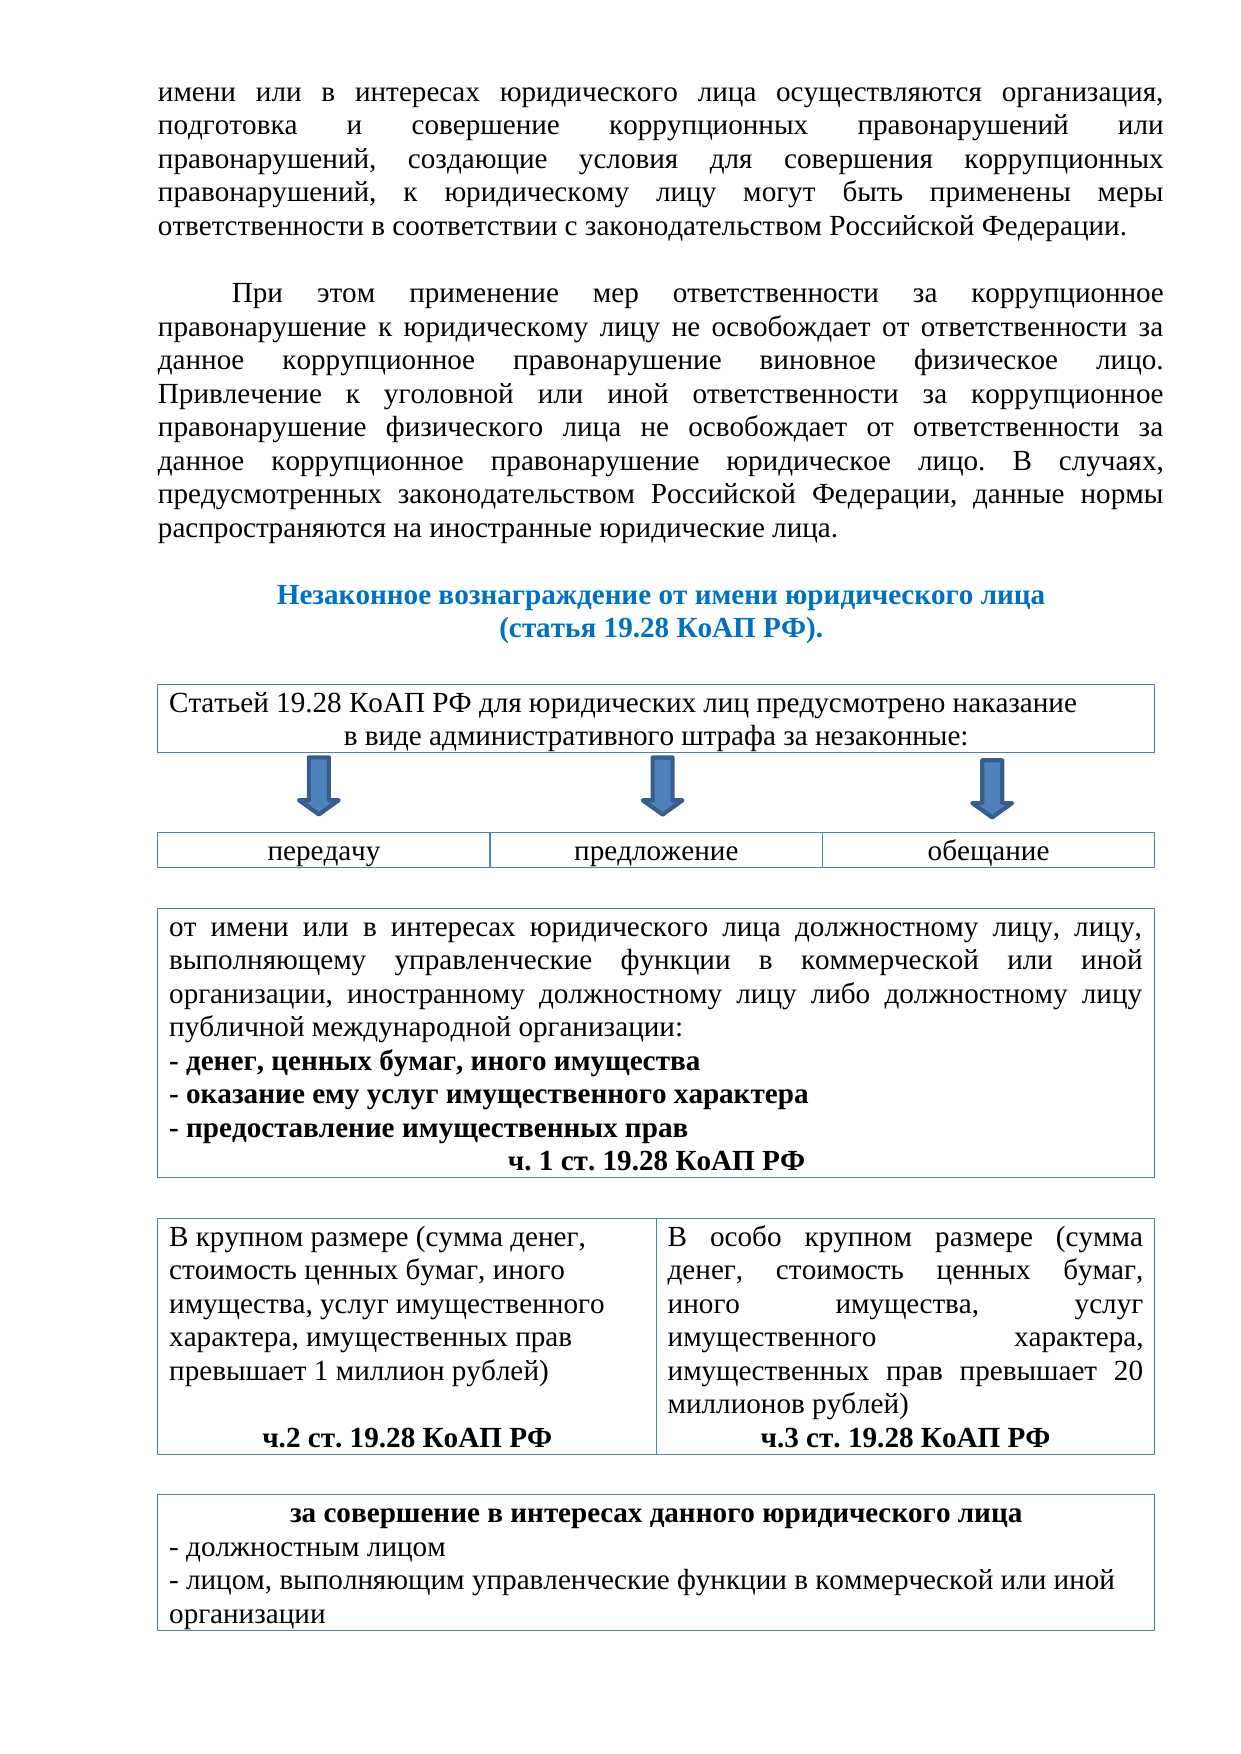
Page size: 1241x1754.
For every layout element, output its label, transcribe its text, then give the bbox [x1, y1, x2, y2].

table_header В крупном размере (сумма денег, стоимость ценных бумаг, иного имущества, услуг имущественного характера, имущественных прав превышает 1 миллион рублей) ч.2 ст. 19.28 КоАП РФ [158, 1219, 656, 1453]
table_header от имени или в интересах юридического лица должностному лицу, лицу, выполняющему управленческие функции в коммерческой или иной организации, иностранному должностному лицу либо должностному лицу публичной международной организации: - денег, ценных бумаг, иного имущества - оказание ему услуг имущественного характера - предоставление имущественных прав ч. 1 ст. 19.28 КоАП РФ [158, 909, 1154, 1177]
table_header В особо крупном размере (сумма денег, стоимость ценных бумаг, иного имущества, услуг имущественного характера, имущественных прав превышает 20 миллионов рублей) ч.3 ст. 19.28 КоАП РФ [657, 1219, 1154, 1453]
table_header за совершение в интересах данного юридического лица - должностным лицом - лицом, выполняющим управленческие функции в коммерческой или иной организации [158, 1495, 1154, 1629]
text (статья 19.28 КоАП РФ). [158, 611, 1164, 644]
table_header предложение [491, 833, 822, 867]
table_header обещание [823, 833, 1154, 867]
table_header Статьей 19.28 КоАП РФ для юридических лиц предусмотрено наказание в виде административного штрафа за незаконные: [158, 685, 1154, 752]
table_header передачу [158, 833, 489, 867]
text имени или в интересах юридического лица осуществляются организация, подготовка и совершение коррупционных правонарушений или правонарушений, создающие условия для совершения коррупционных правонарушений, к юридическому лицу могут быть применены меры ответственности в соответствии с законодательством Российской Федерации. [158, 74, 1164, 242]
text Незаконное вознаграждение от имени юридического лица [158, 577, 1164, 611]
text При этом применение мер ответственности за коррупционное правонарушение к юридическому лицу не освобождает от ответственности за данное коррупционное правонарушение виновное физическое лицо. Привлечение к уголовной или иной ответственности за коррупционное правонарушение физического лица не освобождает от ответственности за данное коррупционное правонарушение юридическое лицо. В случаях, предусмотренных законодательством Российской Федерации, данные нормы распространяются на иностранные юридические лица. [158, 275, 1164, 543]
